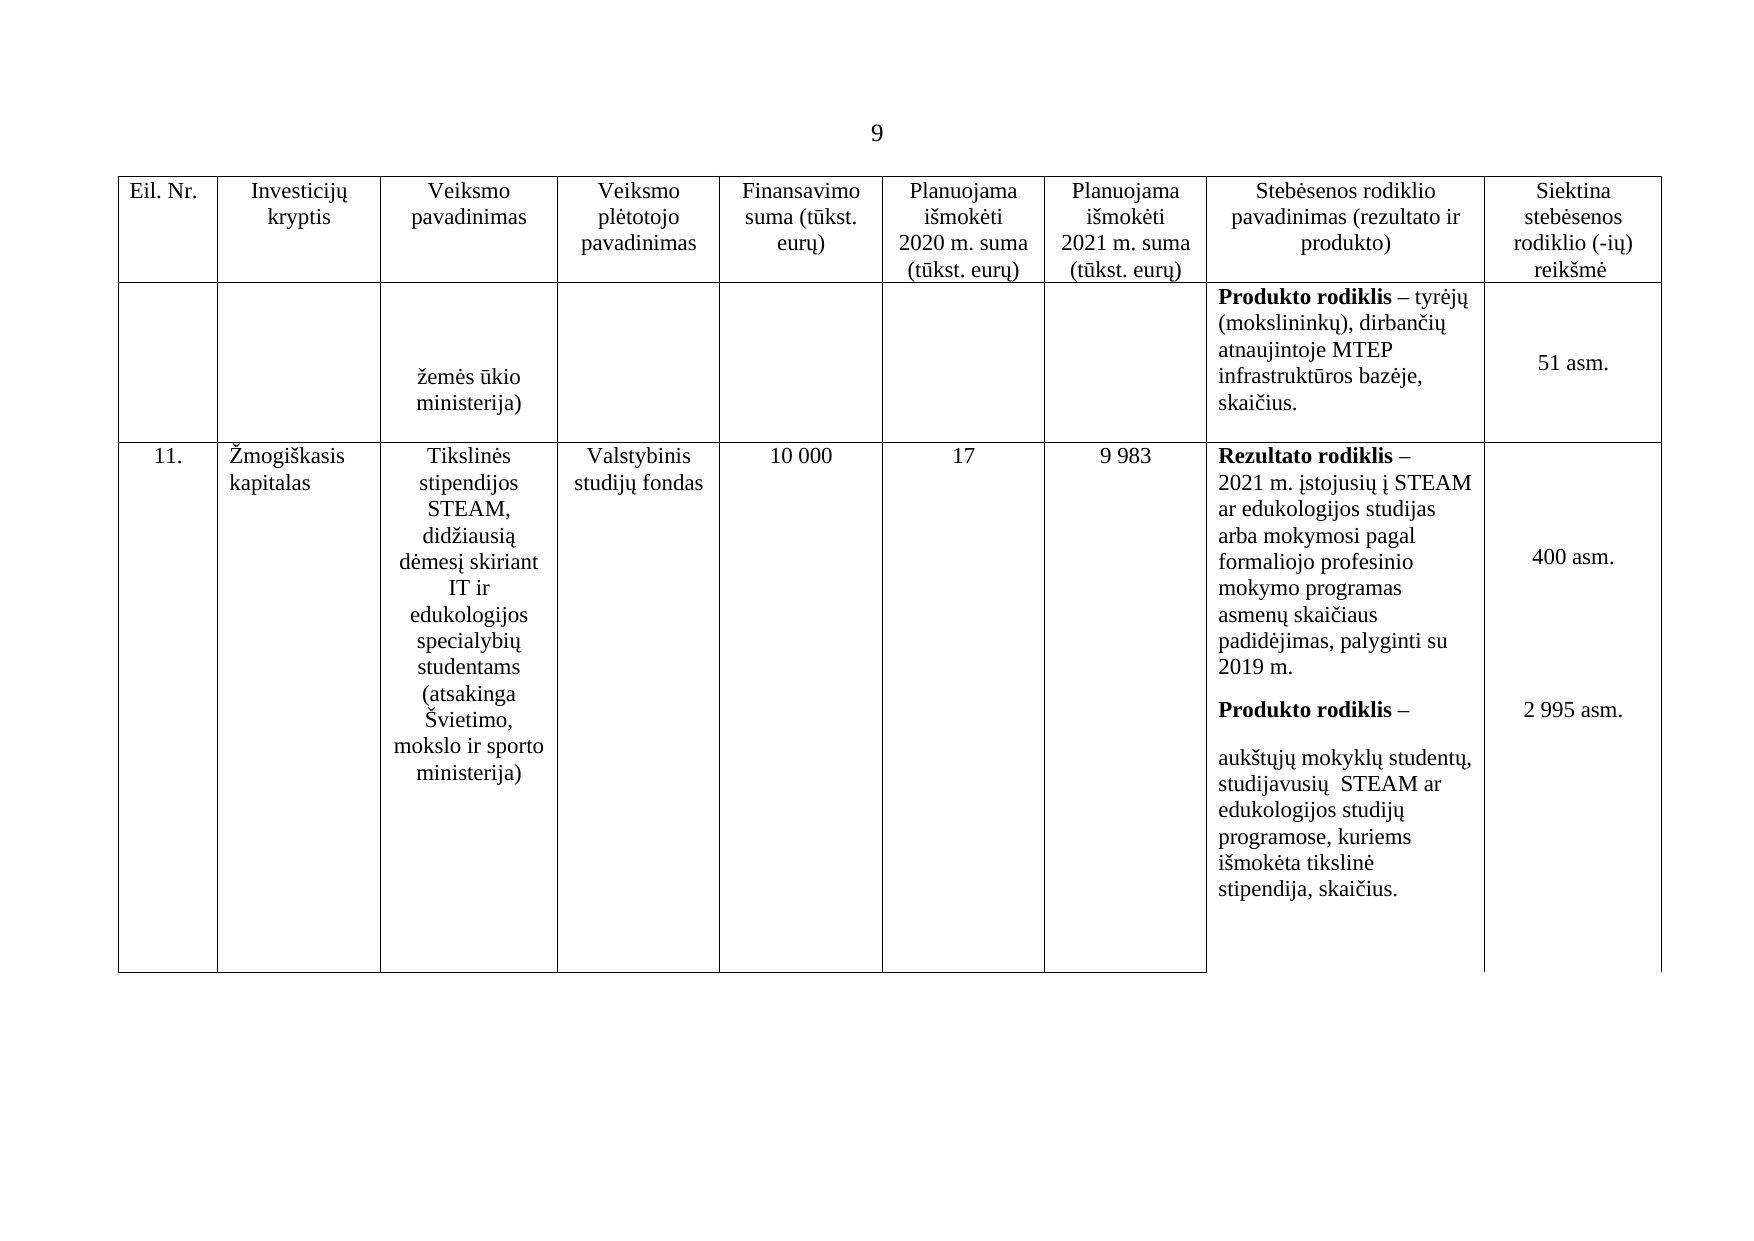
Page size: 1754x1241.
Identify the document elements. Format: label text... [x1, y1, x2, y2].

table_cell 2 995 asm. [1485, 696, 1661, 972]
table_cell 400 asm. [1485, 443, 1661, 696]
table_cell 17 [883, 443, 1044, 972]
table_cell [218, 283, 380, 442]
table_cell [720, 283, 882, 442]
table_cell žemės ūkio ministerija) [381, 283, 557, 442]
table_cell Valstybinis studijų fondas [558, 443, 719, 972]
table_header Eil. Nr. [119, 177, 217, 282]
table_cell 51 asm. [1485, 283, 1661, 442]
table_header Finansavimo suma (tūkst. eurų) [720, 177, 882, 282]
table_header Stebėsenos rodiklio pavadinimas (rezultato ir produkto) [1207, 177, 1484, 282]
table_cell Rezultato rodiklis – 2021 m. įstojusių į STEAM ar edukologijos studijas arba mokymosi pagal formaliojo profesinio mokymo programas asmenų skaičiaus padidėjimas, palyginti su 2019 m. [1207, 443, 1484, 696]
table_cell 9 983 [1045, 443, 1206, 972]
table_header Veiksmo pavadinimas [381, 177, 557, 282]
table_header Investicijų kryptis [218, 177, 380, 282]
table_cell [883, 283, 1044, 442]
table_cell [1045, 283, 1206, 442]
table_cell Produkto rodiklis – tyrėjų (mokslininkų), dirbančių atnaujintoje MTEP infrastruktūros bazėje, skaičius. [1207, 283, 1484, 442]
table_cell 10 000 [720, 443, 882, 972]
table_header Planuojama išmokėti 2020 m. suma (tūkst. eurų) [883, 177, 1044, 282]
table_cell 11. [119, 443, 217, 972]
table_cell Produkto rodiklis – aukštųjų mokyklų studentų, studijavusių STEAM ar edukologijos studijų programose, kuriems išmokėta tikslinė stipendija, skaičius. [1207, 696, 1484, 972]
table_cell Tikslinės stipendijos STEAM, didžiausią dėmesį skiriant IT ir edukologijos specialybių studentams (atsakinga Švietimo, mokslo ir sporto ministerija) [381, 443, 557, 972]
table_cell [558, 283, 719, 442]
table_cell [119, 283, 217, 442]
table_header Siektina stebėsenos rodiklio (-ių) reikšmė [1485, 177, 1661, 282]
table_header Planuojama išmokėti 2021 m. suma (tūkst. eurų) [1045, 177, 1206, 282]
table_header Veiksmo plėtotojo pavadinimas [558, 177, 719, 282]
table_cell Žmogiškasis kapitalas [218, 443, 380, 972]
